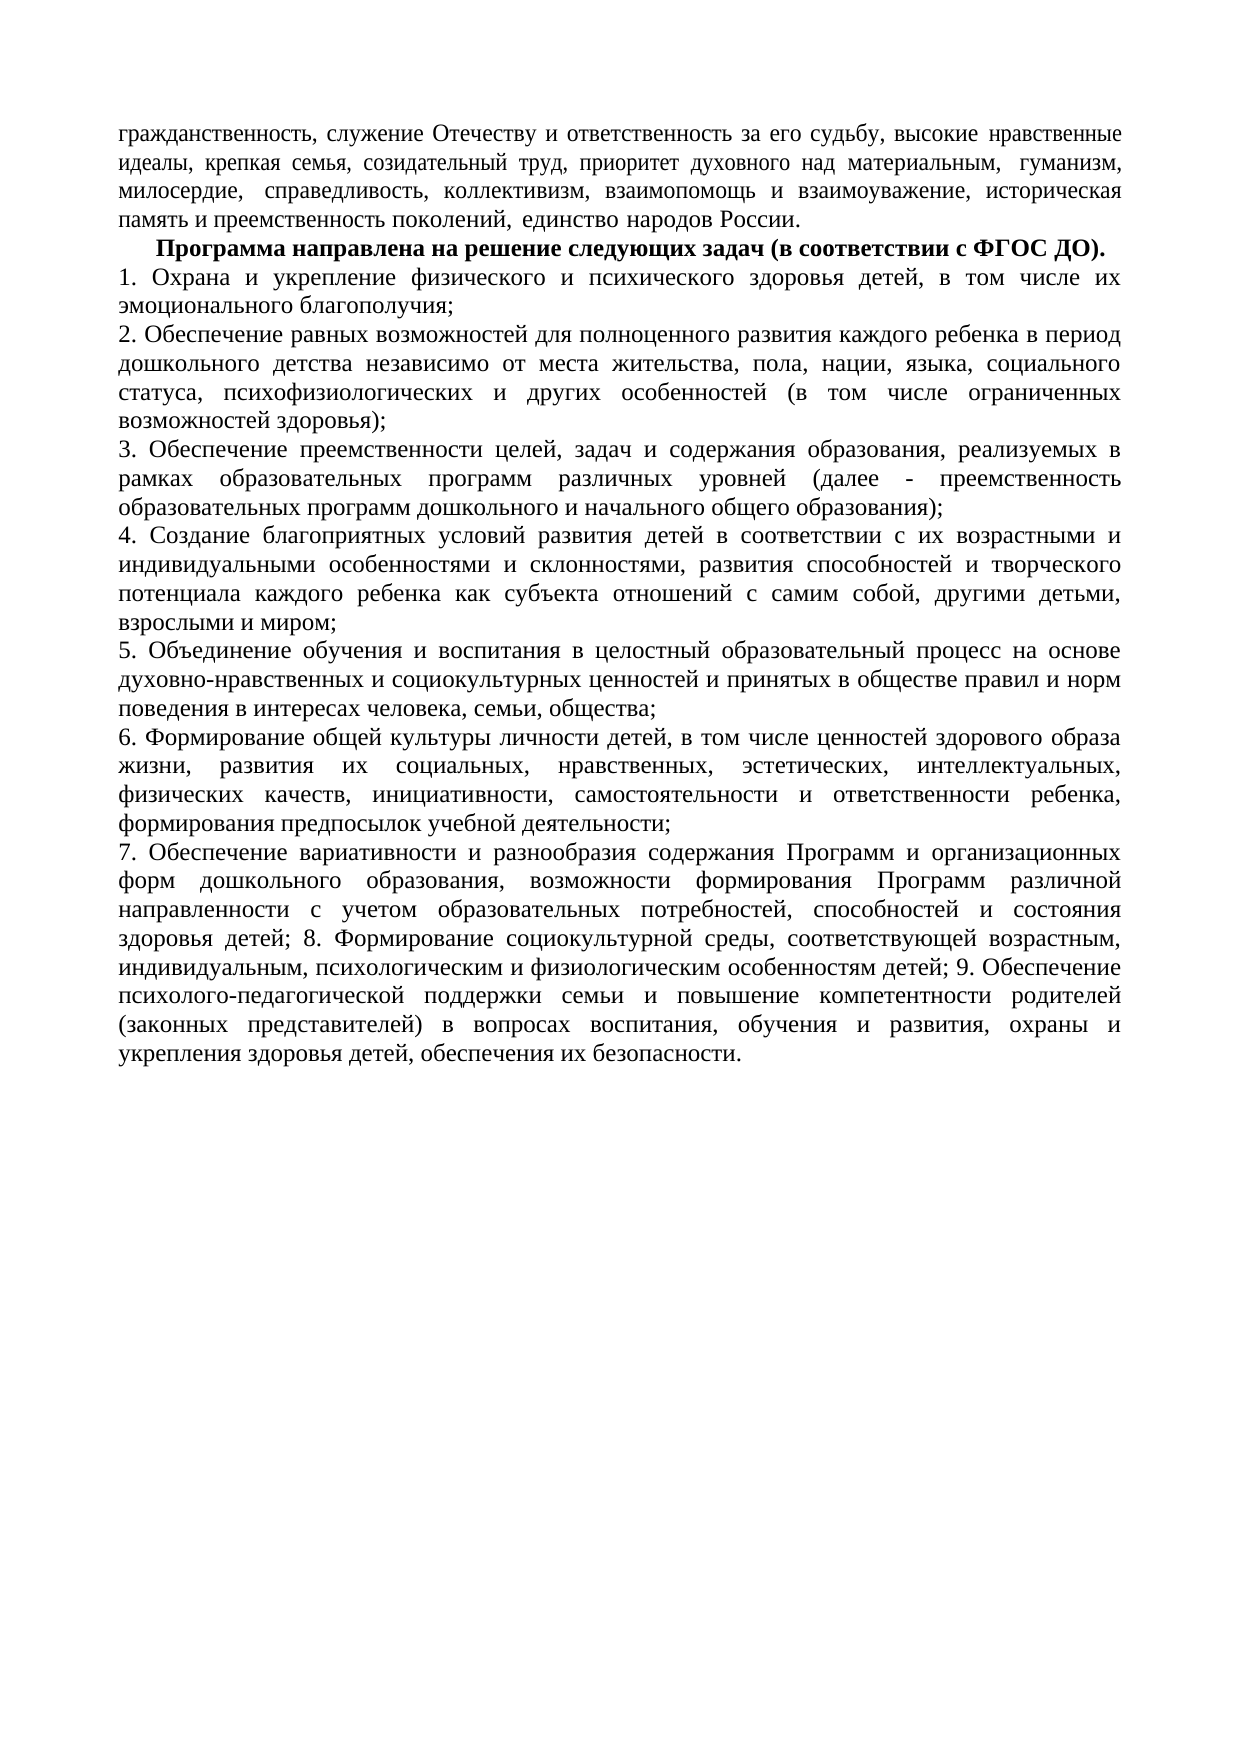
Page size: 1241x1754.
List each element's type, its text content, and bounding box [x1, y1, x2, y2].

text 5. Объединение обучения и воспитания в целостный образовательный процесс на основе духовно-нравственных и социокультурных ценностей и принятых в обществе правил и норм поведения в интересах человека, семьи, общества; [118, 636, 1122, 722]
text 3. Обеспечение преемственности целей, задач и содержания образования, реализуемых в рамках образовательных программ различных уровней (далее - преемственность образовательных программ дошкольного и начального общего образования); [118, 434, 1122, 521]
text 2. Обеспечение равных возможностей для полноценного развития каждого ребенка в период дошкольного детства независимо от места жительства, пола, нации, языка, социального статуса, психофизиологических и других особенностей (в том числе ограниченных возможностей здоровья); [118, 319, 1122, 434]
text 7. Обеспечение вариативности и разнообразия содержания Программ и организационных форм дошкольного образования, возможности формирования Программ различной направленности с учетом образовательных потребностей, способностей и состояния здоровья детей; 8. Формирование социокультурной среды, соответствующей возрастным, индивидуальным, психологическим и физиологическим особенностям детей; 9. Обеспечение психолого-педагогической поддержки семьи и повышение компетентности родителей (законных представителей) в вопросах воспитания, обучения и развития, охраны и укрепления здоровья детей, обеспечения их безопасности. [118, 837, 1122, 1067]
text 1. Охрана и укрепление физического и психического здоровья детей, в том числе их эмоционального благополучия; [118, 262, 1122, 319]
text Программа направлена на решение следующих задач (в соответствии с ФГОС ДО). [118, 233, 1122, 262]
text 4. Создание благоприятных условий развития детей в соответствии с их возрастными и индивидуальными особенностями и склонностями, развития способностей и творческого потенциала каждого ребенка как субъекта отношений с самим собой, другими детьми, взрослыми и миром; [118, 521, 1122, 636]
text 6. Формирование общей культуры личности детей, в том числе ценностей здорового образа жизни, развития их социальных, нравственных, эстетических, интеллектуальных, физических качеств, инициативности, самостоятельности и ответственности ребенка, формирования предпосылок учебной деятельности; [118, 722, 1122, 837]
text гражданственность, служение Отечеству и ответственность за его судьбу, высокие нравственные идеалы, крепкая семья, созидательный труд, приоритет духовного над материальным, гуманизм, милосердие, справедливость, коллективизм, взаимопомощь и взаимоуважение, историческая память и преемственность поколений, единство народов России. [118, 118, 1122, 233]
